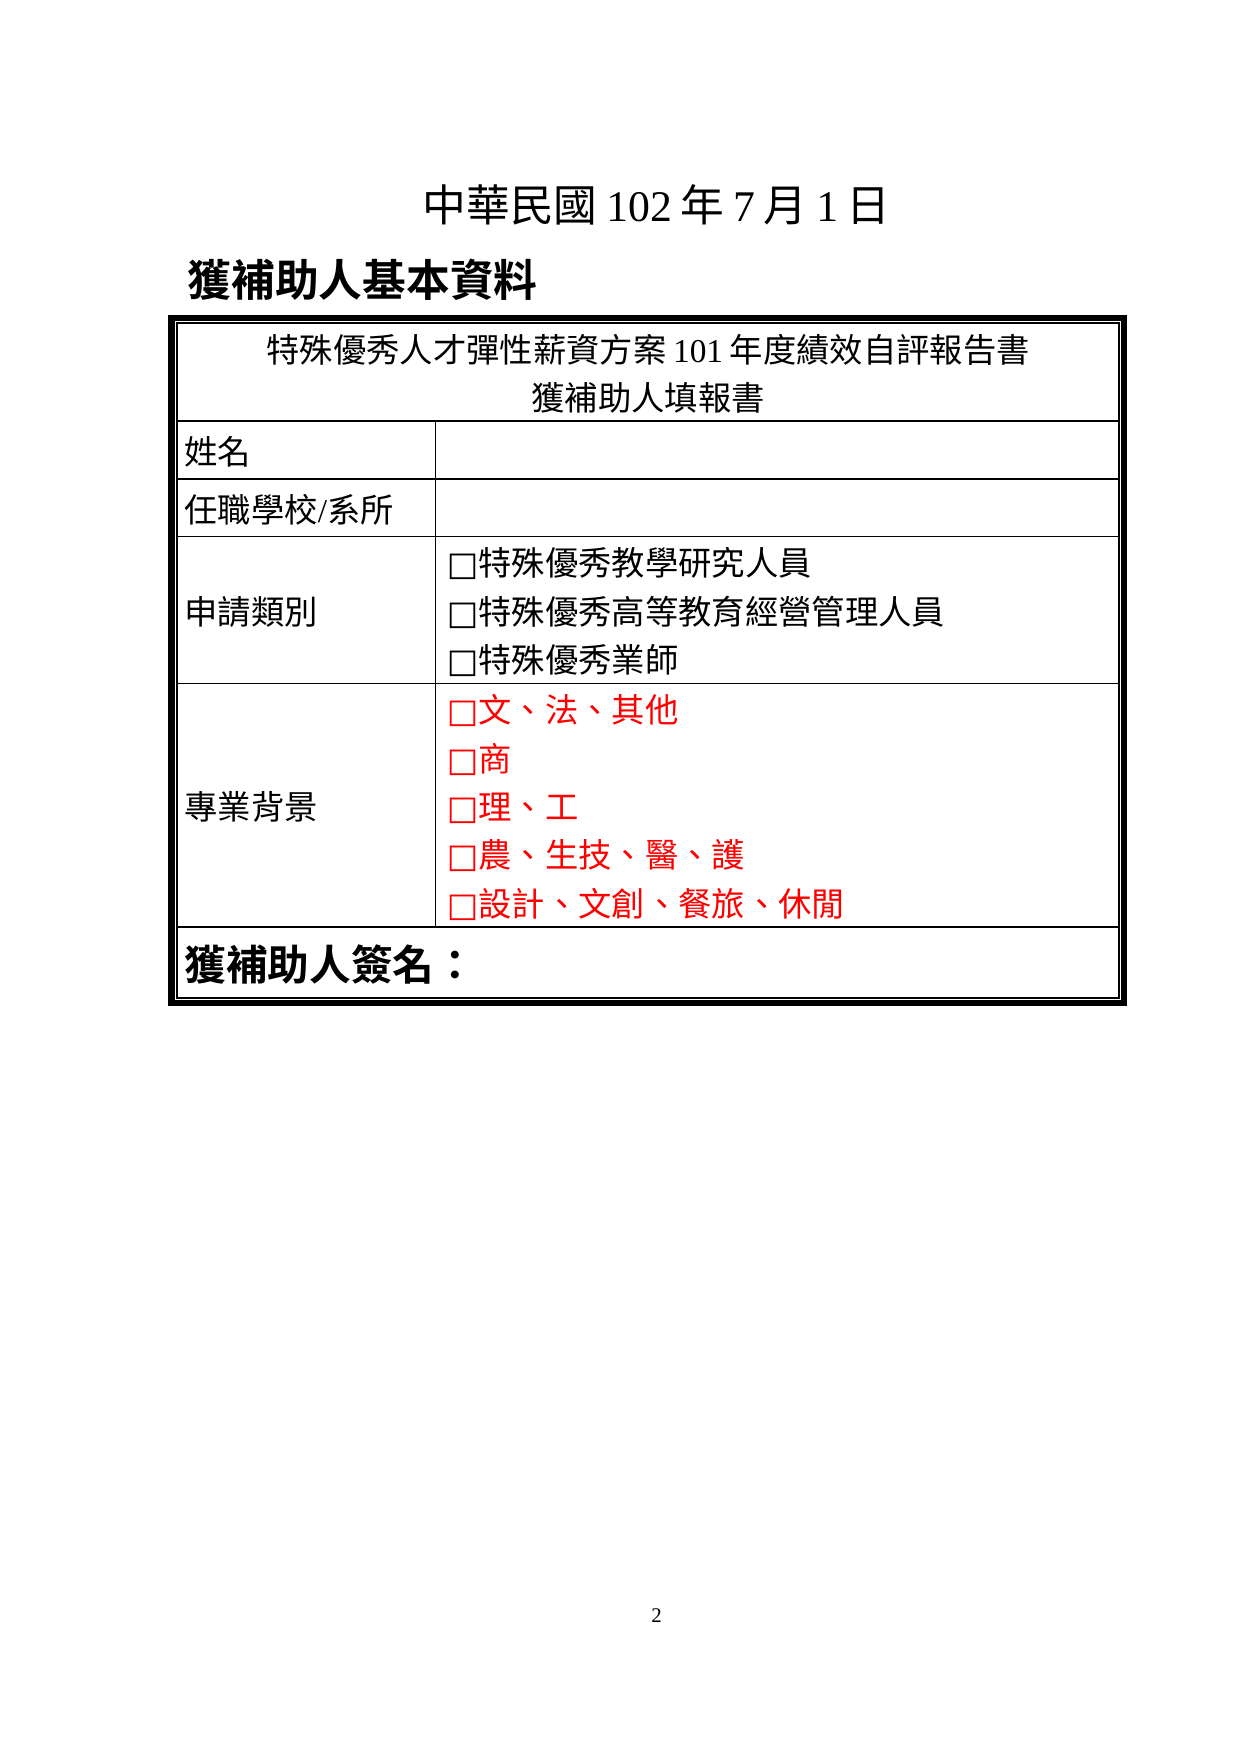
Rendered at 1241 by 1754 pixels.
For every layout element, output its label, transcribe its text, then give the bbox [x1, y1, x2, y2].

table_cell 獲補助人簽名： [178, 928, 1118, 997]
text 中華民國102年7月1日 [187, 164, 1125, 239]
table_cell [436, 480, 1118, 536]
table_cell 姓名 [178, 422, 435, 478]
table_cell 專業背景 [178, 684, 435, 926]
table_cell [436, 422, 1118, 478]
table_cell 申請類別 [178, 537, 435, 682]
table_header 特殊優秀人才彈性薪資方案101年度績效自評報告書 獲補助人填報書 [178, 324, 1118, 420]
table_cell □特殊優秀教學研究人員 □特殊優秀高等教育經營管理人員 □特殊優秀業師 [436, 537, 1118, 682]
table_cell 任職學校/系所 [178, 480, 435, 536]
table_cell □文、法、其他 □商 □理、工 □農、生技、醫、護 □設計、文創、餐旅、休閒 [436, 684, 1118, 926]
text 獲補助人基本資料 [187, 239, 1125, 314]
